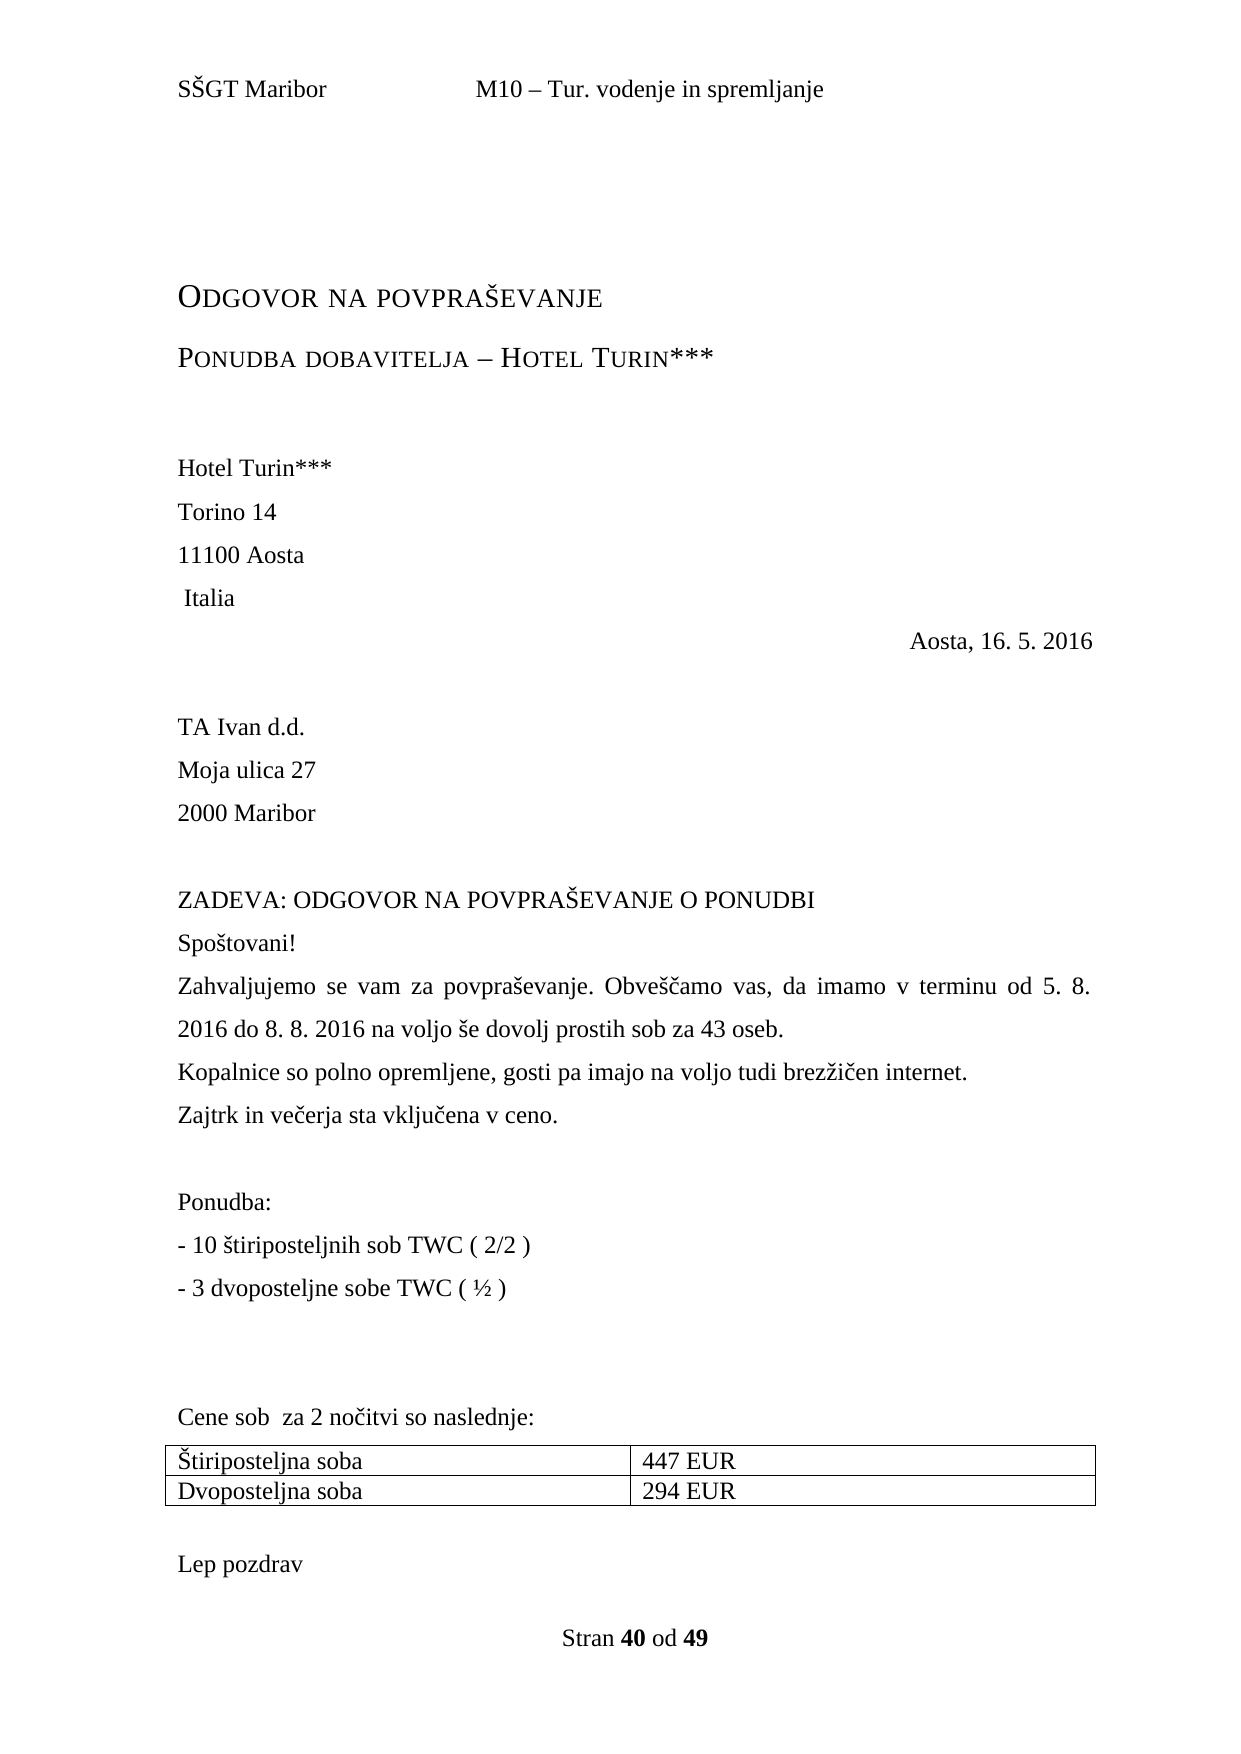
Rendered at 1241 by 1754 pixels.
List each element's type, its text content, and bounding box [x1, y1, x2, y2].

table_cell Dvoposteljna soba [166, 1476, 630, 1505]
text Kopalnice so polno opremljene, gosti pa imajo na voljo tudi brezžičen internet. [177, 1057, 1092, 1086]
table_header Štiriposteljna soba [166, 1446, 630, 1475]
text Moja ulica 27 [177, 755, 1092, 784]
text Zahvaljujemo se vam za povpraševanje. Obveščamo vas, da imamo v terminu od 5. 8. 2016 do 8. 8. 2016 na voljo še dovolj prostih sob za 43 oseb. [177, 971, 1092, 1043]
text Cene sob za 2 nočitvi so naslednje: [177, 1402, 1092, 1431]
text Hotel Turin*** [177, 453, 1092, 482]
subtitle Ponudba dobavitelja – Hotel Turin*** [177, 340, 1092, 373]
text - 10 štiriposteljnih sob TWC ( 2/2 ) [177, 1230, 1092, 1258]
text TA Ivan d.d. [177, 712, 1092, 741]
text Spoštovani! [177, 928, 1092, 957]
text Lep pozdrav [177, 1549, 1092, 1578]
text - 3 dvoposteljne sobe TWC ( ½ ) [177, 1273, 1092, 1302]
text Ponudba: [177, 1187, 1092, 1215]
text Torino 14 [177, 497, 1092, 525]
subtitle Odgovor na povpraševanje [177, 276, 1092, 315]
text Italia [177, 583, 1092, 612]
text Aosta, 16. 5. 2016 [177, 626, 1092, 655]
text ZADEVA: ODGOVOR NA POVPRAŠEVANJE O PONUDBI [177, 885, 1092, 913]
table_header 447 EUR [631, 1446, 1095, 1475]
table_cell 294 EUR [631, 1476, 1095, 1505]
text 2000 Maribor [177, 798, 1092, 827]
text Zajtrk in večerja sta vključena v ceno. [177, 1100, 1092, 1129]
text 11100 Aosta [177, 540, 1092, 568]
